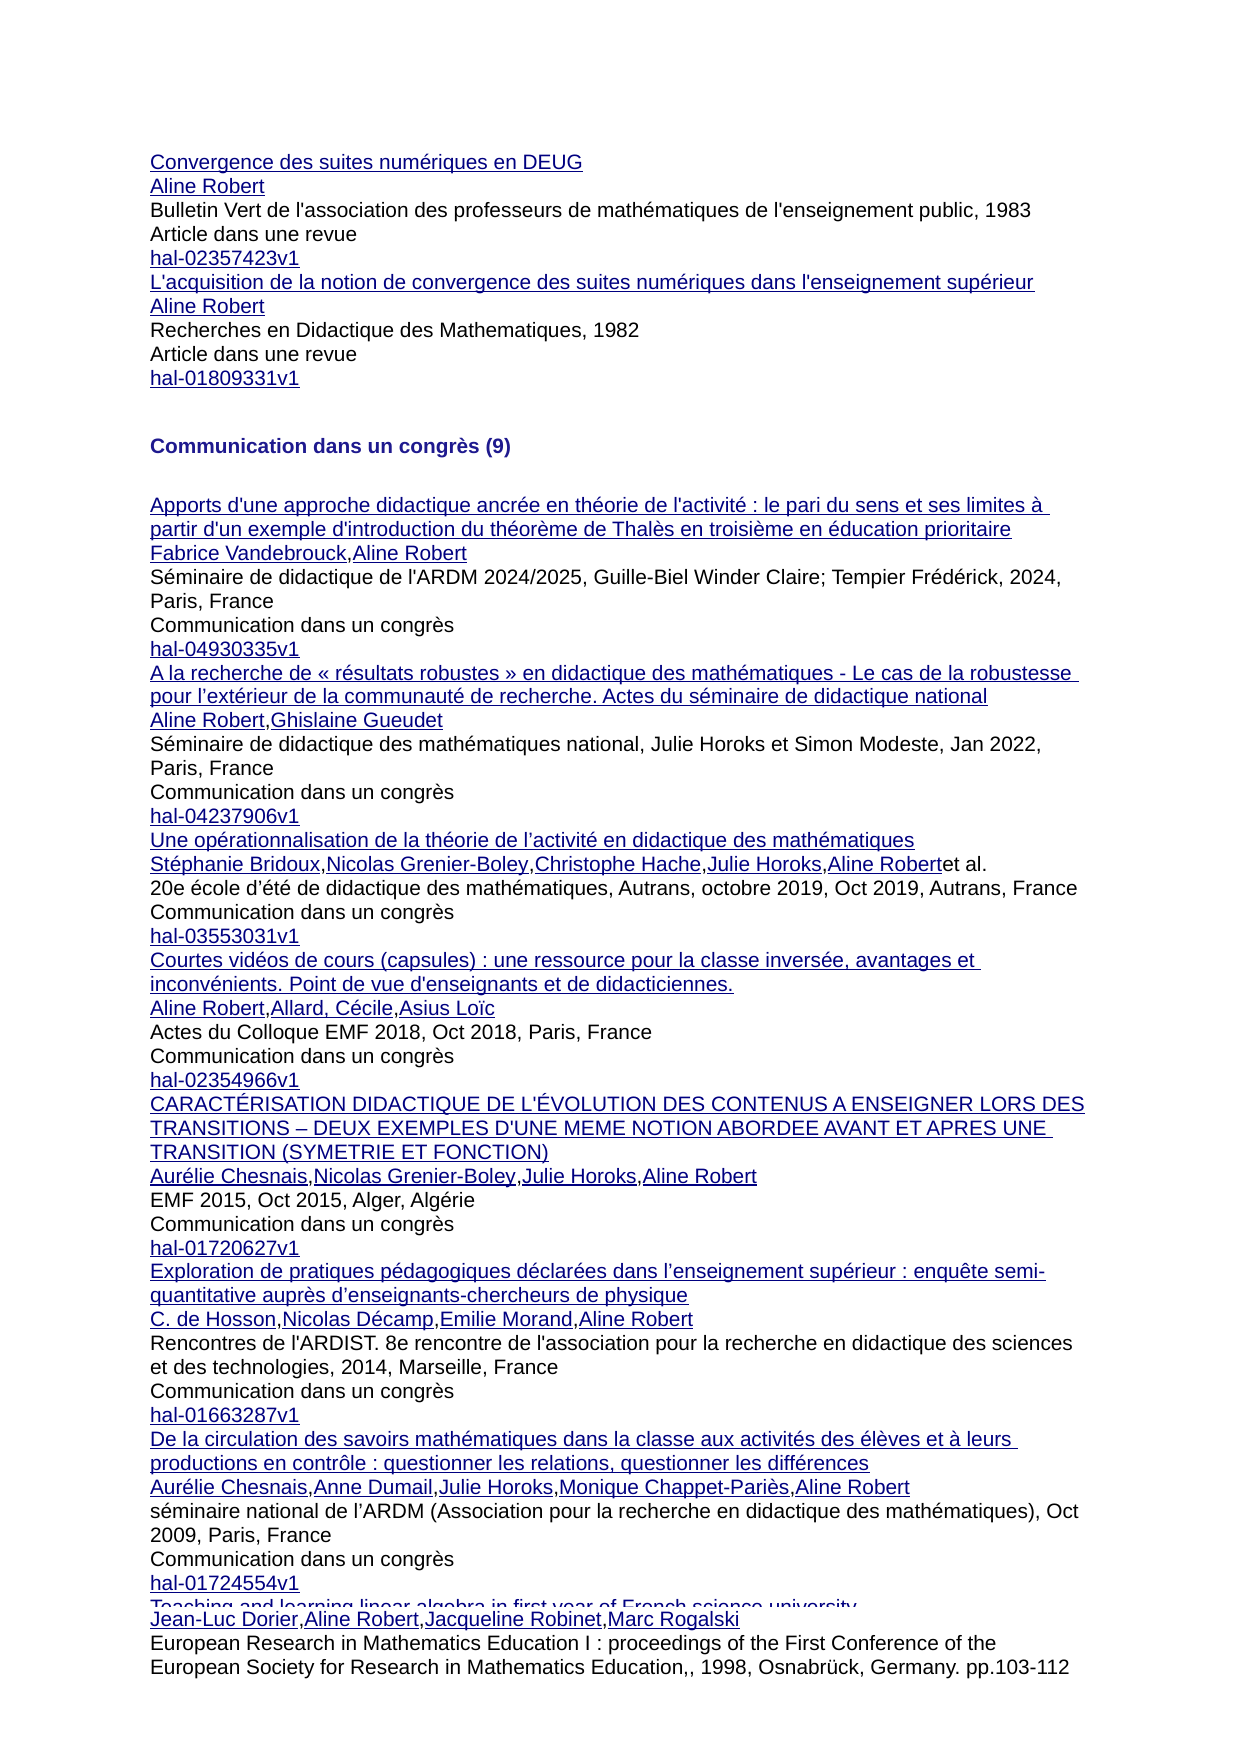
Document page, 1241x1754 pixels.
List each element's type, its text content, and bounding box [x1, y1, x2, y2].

table_cell Exploration de pratiques pédagogiques déclarées dans l’enseignement supérieur : enquête semi-quantitative auprès d’enseignants-chercheurs de physique C. de Hosson,Nicolas Décamp,Emilie Morand,Aline Robert Rencontres de l'ARDIST. 8e rencontre de l'association pour la recherche en didactique des sciences et des technologies, 2014, Marseille, France Communication dans un congrès hal-01663287v1 [150, 1259, 1090, 1427]
table_cell CARACTÉRISATION DIDACTIQUE DE L'ÉVOLUTION DES CONTENUS A ENSEIGNER LORS DES TRANSITIONS – DEUX EXEMPLES D'UNE MEME NOTION ABORDEE AVANT ET APRES UNE TRANSITION (SYMETRIE ET FONCTION) Aurélie Chesnais,Nicolas Grenier-Boley,Julie Horoks,Aline Robert EMF 2015, Oct 2015, Alger, Algérie Communication dans un congrès hal-01720627v1 [150, 1092, 1090, 1259]
table_cell Une opérationnalisation de la théorie de l’activité en didactique des mathématiques Stéphanie Bridoux,Nicolas Grenier-Boley,Christophe Hache,Julie Horoks,Aline Robertet al. 20e école d’été de didactique des mathématiques, Autrans, octobre 2019, Oct 2019, Autrans, France Communication dans un congrès hal-03553031v1 [150, 828, 1090, 948]
table_header Apports d'une approche didactique ancrée en théorie de l'activité : le pari du sens et ses limites à partir d'un exemple d'introduction du théorème de Thalès en troisième en éducation prioritaire Fabrice Vandebrouck,Aline Robert Séminaire de didactique de l'ARDM 2024/2025, Guille-Biel Winder Claire; Tempier Frédérick, 2024, Paris, France Communication dans un congrès hal-04930335v1 [150, 493, 1090, 660]
table_cell Convergence des suites numériques en DEUG Aline Robert Bulletin Vert de l'association des professeurs de mathématiques de l'enseignement public, 1983 Article dans une revue hal-02357423v1 [150, 150, 1090, 270]
table_cell Courtes vidéos de cours (capsules) : une ressource pour la classe inversée, avantages et inconvénients. Point de vue d'enseignants et de didacticiennes. Aline Robert,Allard, Cécile,Asius Loïc Actes du Colloque EMF 2018, Oct 2018, Paris, France Communication dans un congrès hal-02354966v1 [150, 948, 1090, 1092]
table_cell L'acquisition de la notion de convergence des suites numériques dans l'enseignement supérieur Aline Robert Recherches en Didactique des Mathematiques, 1982 Article dans une revue hal-01809331v1 [150, 270, 1090, 389]
table_cell Teaching and learning linear algebra in first year of French science university Jean-Luc Dorier,Aline Robert,Jacqueline Robinet,Marc Rogalski European Research in Mathematics Education I : proceedings of the First Conference of the European Society for Research in Mathematics Education,, 1998, Osnabrück, Germany. pp.103-112 [150, 1595, 1090, 1679]
table_cell A la recherche de « résultats robustes » en didactique des mathématiques - Le cas de la robustesse pour l’extérieur de la communauté de recherche. Actes du séminaire de didactique national Aline Robert,Ghislaine Gueudet Séminaire de didactique des mathématiques national, Julie Horoks et Simon Modeste, Jan 2022, Paris, France Communication dans un congrès hal-04237906v1 [150, 660, 1090, 828]
subtitle Communication dans un congrès (9) [150, 434, 1090, 458]
table_cell De la circulation des savoirs mathématiques dans la classe aux activités des élèves et à leurs productions en contrôle : questionner les relations, questionner les différences Aurélie Chesnais,Anne Dumail,Julie Horoks,Monique Chappet-Pariès,Aline Robert séminaire national de l’ARDM (Association pour la recherche en didactique des mathématiques), Oct 2009, Paris, France Communication dans un congrès hal-01724554v1 [150, 1427, 1090, 1595]
